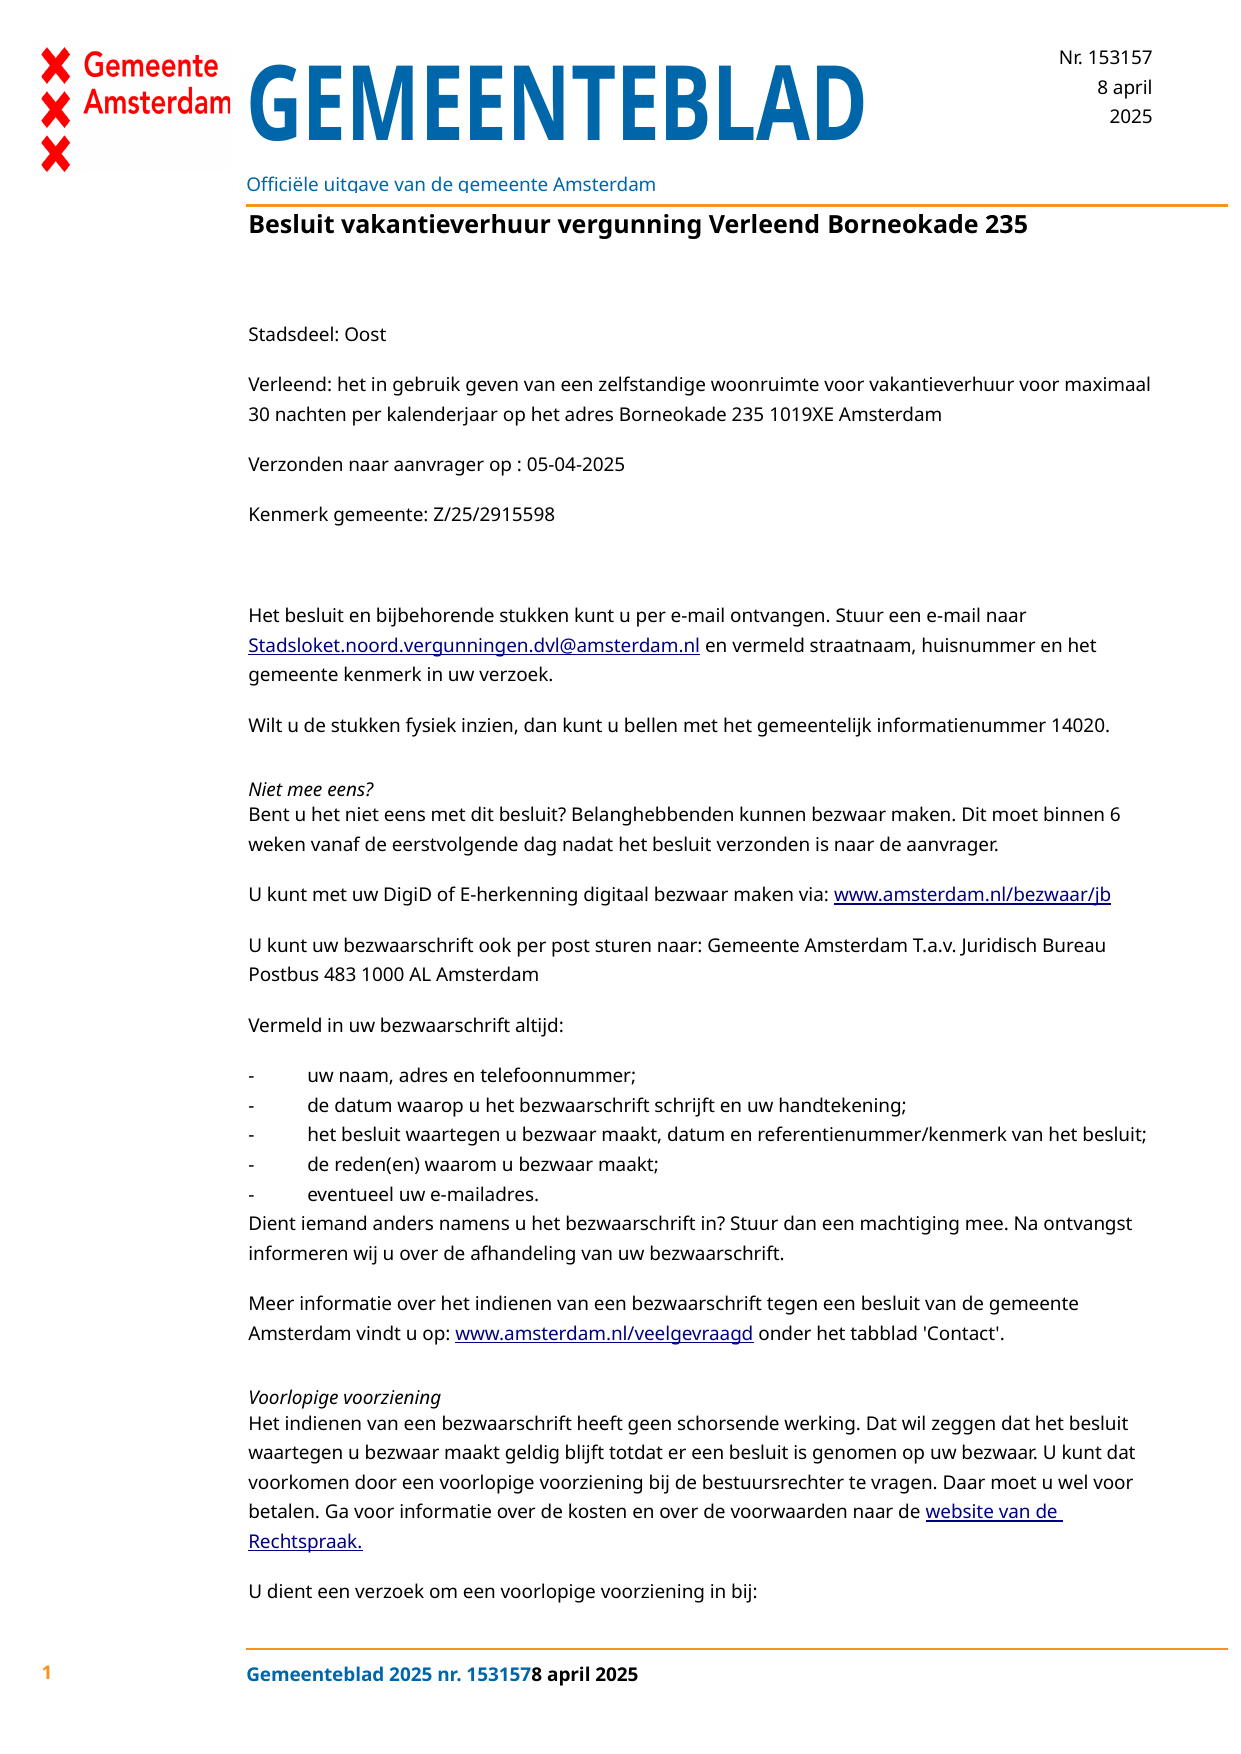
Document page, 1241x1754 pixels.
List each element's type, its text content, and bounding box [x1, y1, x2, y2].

list het besluit waartegen u bezwaar maakt, datum en referentienummer/kenmerk van het besluit; [248, 1122, 1152, 1147]
text Voorlopige voorziening [248, 1384, 1152, 1410]
text Het besluit en bijbehorende stukken kunt u per e-mail ontvangen. Stuur een e-mail naar Stadsloket.noord.vergunningen.dvl@amsterdam.nl en vermeld straatnaam, huisnummer en het gemeente kenmerk in uw verzoek. [248, 602, 1152, 687]
picture [41, 47, 231, 172]
list uw naam, adres en telefoonnummer; [248, 1062, 1152, 1088]
text Stadsdeel: Oost [248, 321, 1152, 346]
list de reden(en) waarom u bezwaar maakt; [248, 1151, 1152, 1177]
text U kunt uw bezwaarschrift ook per post sturen naar: Gemeente Amsterdam T.a.v. Juridisch Bureau Postbus 483 1000 AL Amsterdam [248, 932, 1152, 987]
text Het indienen van een bezwaarschrift heeft geen schorsende werking. Dat wil zeggen dat het besluit waartegen u bezwaar maakt geldig blijft totdat er een besluit is genomen op uw bezwaar. U kunt dat voorkomen door een voorlopige voorziening bij de bestuursrechter te vragen. Daar moet u wel voor betalen. Ga voor informatie over de kosten en over de voorwaarden naar de website van de Rechtspraak. [248, 1410, 1152, 1554]
text Besluit vakantieverhuur vergunning Verleend Borneokade 235 [248, 207, 1152, 241]
text Wilt u de stukken fysiek inzien, dan kunt u bellen met het gemeentelijk informatienummer 14020. [248, 712, 1152, 738]
list eventueel uw e-mailadres. [248, 1181, 1152, 1207]
text Dient iemand anders namens u het bezwaarschrift in? Stuur dan een machtiging mee. Na ontvangst informeren wij u over de afhandeling van uw bezwaarschrift. [248, 1210, 1152, 1266]
text Meer informatie over het indienen van een bezwaarschrift tegen een besluit van de gemeente Amsterdam vindt u op: www.amsterdam.nl/veelgevraagd onder het tabblad 'Contact'. [248, 1290, 1152, 1346]
text Niet mee eens? [248, 776, 1152, 802]
text Verzonden naar aanvrager op : 05-04-2025 [248, 451, 1152, 477]
text Bent u het niet eens met dit besluit? Belanghebbenden kunnen bezwaar maken. Dit moet binnen 6 weken vanaf de eerstvolgende dag nadat het besluit verzonden is naar de aanvrager. [248, 802, 1152, 857]
text Vermeld in uw bezwaarschrift altijd: [248, 1012, 1152, 1038]
text Kenmerk gemeente: Z/25/2915598 [248, 502, 1152, 527]
list de datum waarop u het bezwaarschrift schrijft en uw handtekening; [248, 1092, 1152, 1118]
text Verleend: het in gebruik geven van een zelfstandige woonruimte voor vakantieverhuur voor maximaal 30 nachten per kalenderjaar op het adres Borneokade 235 1019XE Amsterdam [248, 371, 1152, 426]
text U dient een verzoek om een voorlopige voorziening in bij: [248, 1578, 1152, 1604]
text U kunt met uw DigiD of E-herkenning digitaal bezwaar maken via: www.amsterdam.nl/bezwaar/jb [248, 882, 1152, 907]
